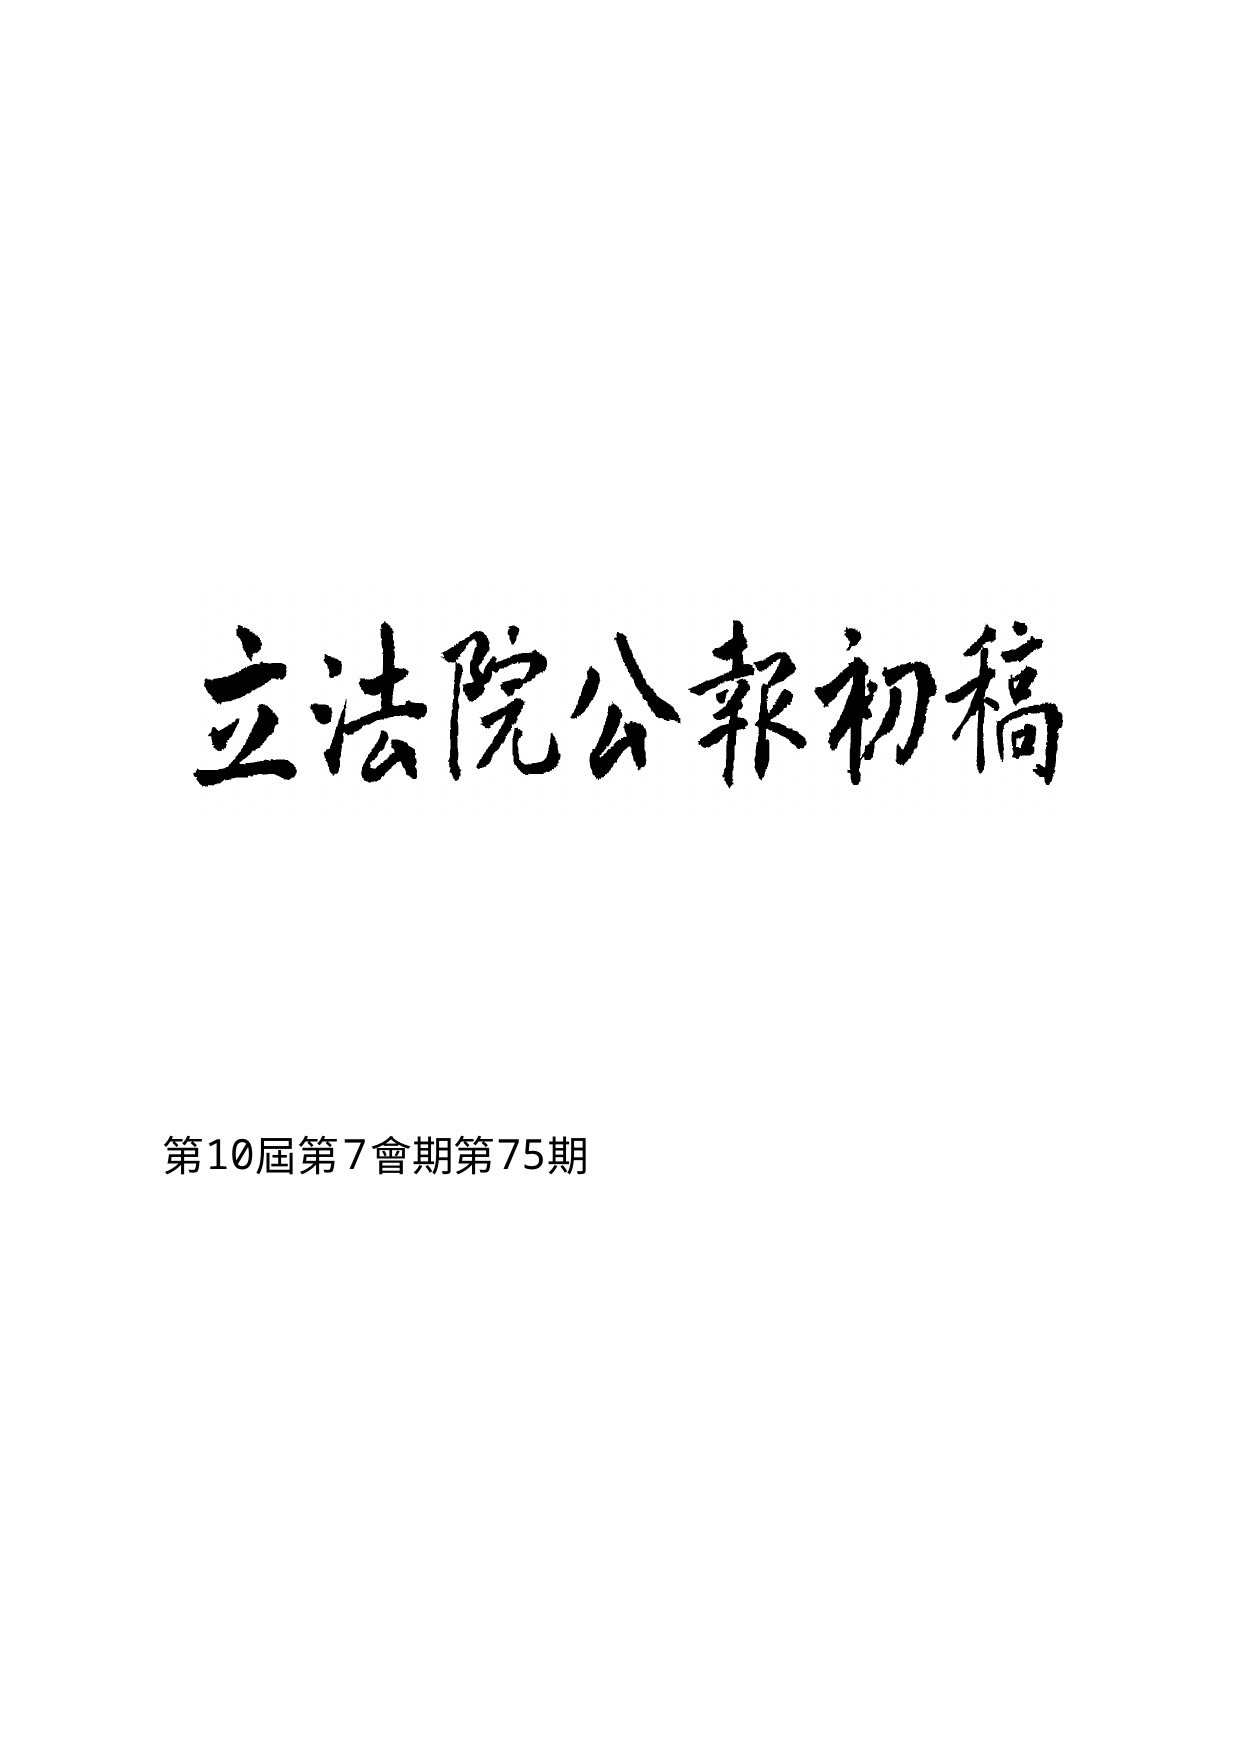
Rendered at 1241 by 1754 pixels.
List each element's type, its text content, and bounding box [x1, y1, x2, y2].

table_header [151, 406, 1098, 902]
table_header 第10屆第7會期第75期 [151, 1089, 617, 1234]
